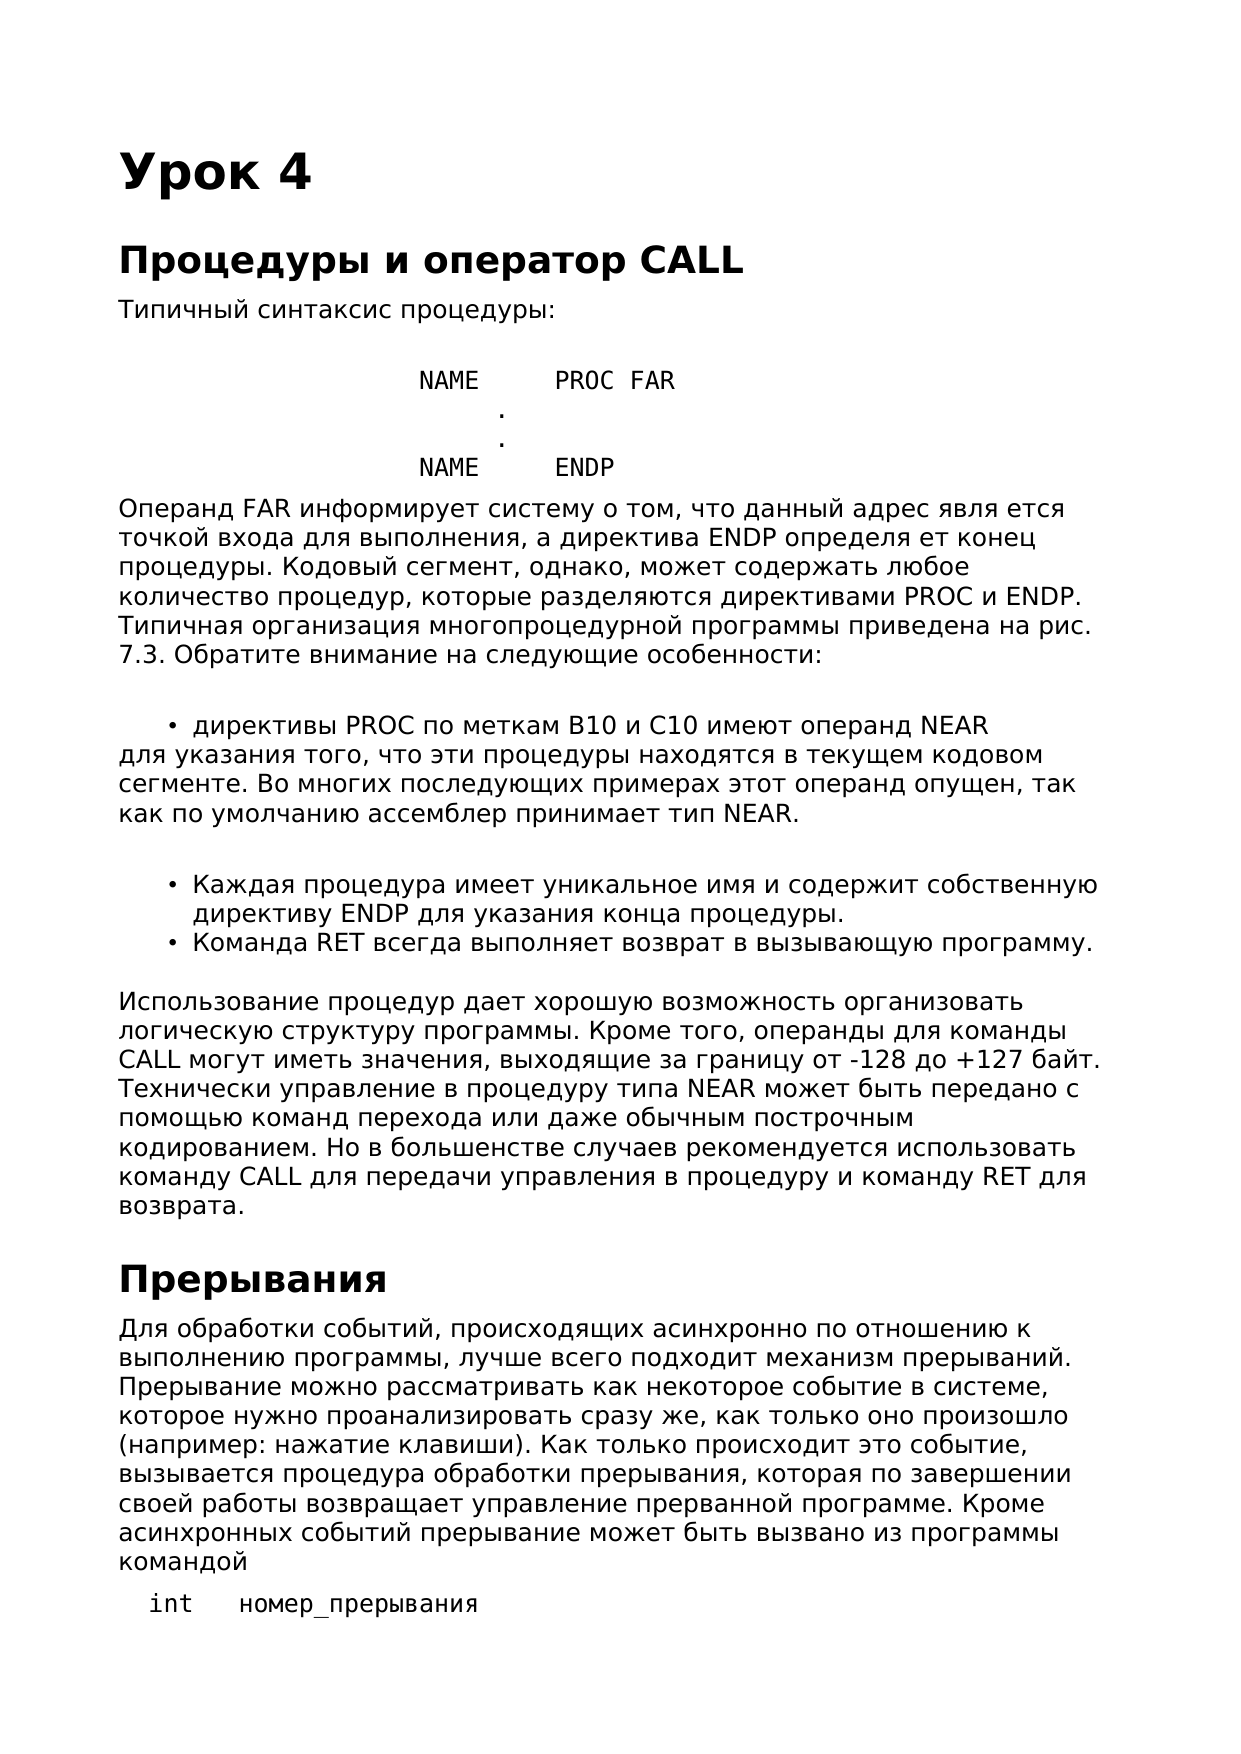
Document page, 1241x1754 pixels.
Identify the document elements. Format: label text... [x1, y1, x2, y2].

subtitle Прерывания [118, 1258, 1122, 1301]
list Каждая процедура имеет уникальное имя и содержит собственную директиву ENDP для указания конца процедуры. [177, 870, 1122, 928]
text Для обработки событий, происходящих асинхронно по отношению к выполнению программы, лучше всего подходит механизм прерываний. Прерывание можно рассматривать как некоторое событие в системе, которое нужно проанализировать сразу же, как только оно произошло (например: нажатие клавиши). Как только происходит это событие, вызывается процедура обработки прерывания, которая по завершении своей работы возвращает управление прерванной программе. Кроме асинхронных событий прерывание может быть вызвано из программы командой [118, 1314, 1122, 1576]
text NAME PROC FAR . . NAME ENDP [118, 337, 1122, 482]
subtitle Урок 4 [118, 143, 1122, 201]
list директивы PROC по меткам B10 и C10 имеют операнд NEAR [177, 711, 1122, 740]
text Использование процедур дает хорошую возможность организовать логическую структуру программы. Кроме того, операнды для команды CALL могут иметь значения, выходящие за границу от -128 до +127 байт. Технически управление в процедуру типа NEAR может быть передано с помощью команд перехода или даже обычным построчным кодированием. Но в большенстве случаев рекомендуется использовать команду CALL для передачи управления в процедуру и команду RET для возврата. [118, 987, 1122, 1220]
text для указания того, что эти процедуры находятся в текущем кодовом сегменте. Во многих последующих примерах этот операнд опущен, так как по умолчанию ассемблер принимает тип NEAR. [118, 740, 1122, 828]
text Операнд FAR информирует систему о том, что данный адрес явля ется точкой входа для выполнения, а директива ENDP определя ет конец процедуры. Кодовый сегмент, однако, может содержать любое количество процедур, которые разделяются директивами PROC и ENDP. Типичная организация многопроцедурной программы приведена на рис. 7.3. Обратите внимание на следующие особенности: [118, 494, 1122, 669]
subtitle Процедуры и оператор CALL [118, 239, 1122, 282]
text int номер_прерывания [118, 1589, 1122, 1618]
list Команда RET всегда выполняет возврат в вызывающую программу. [177, 928, 1122, 957]
text Типичный синтаксис процедуры: [118, 295, 1122, 324]
